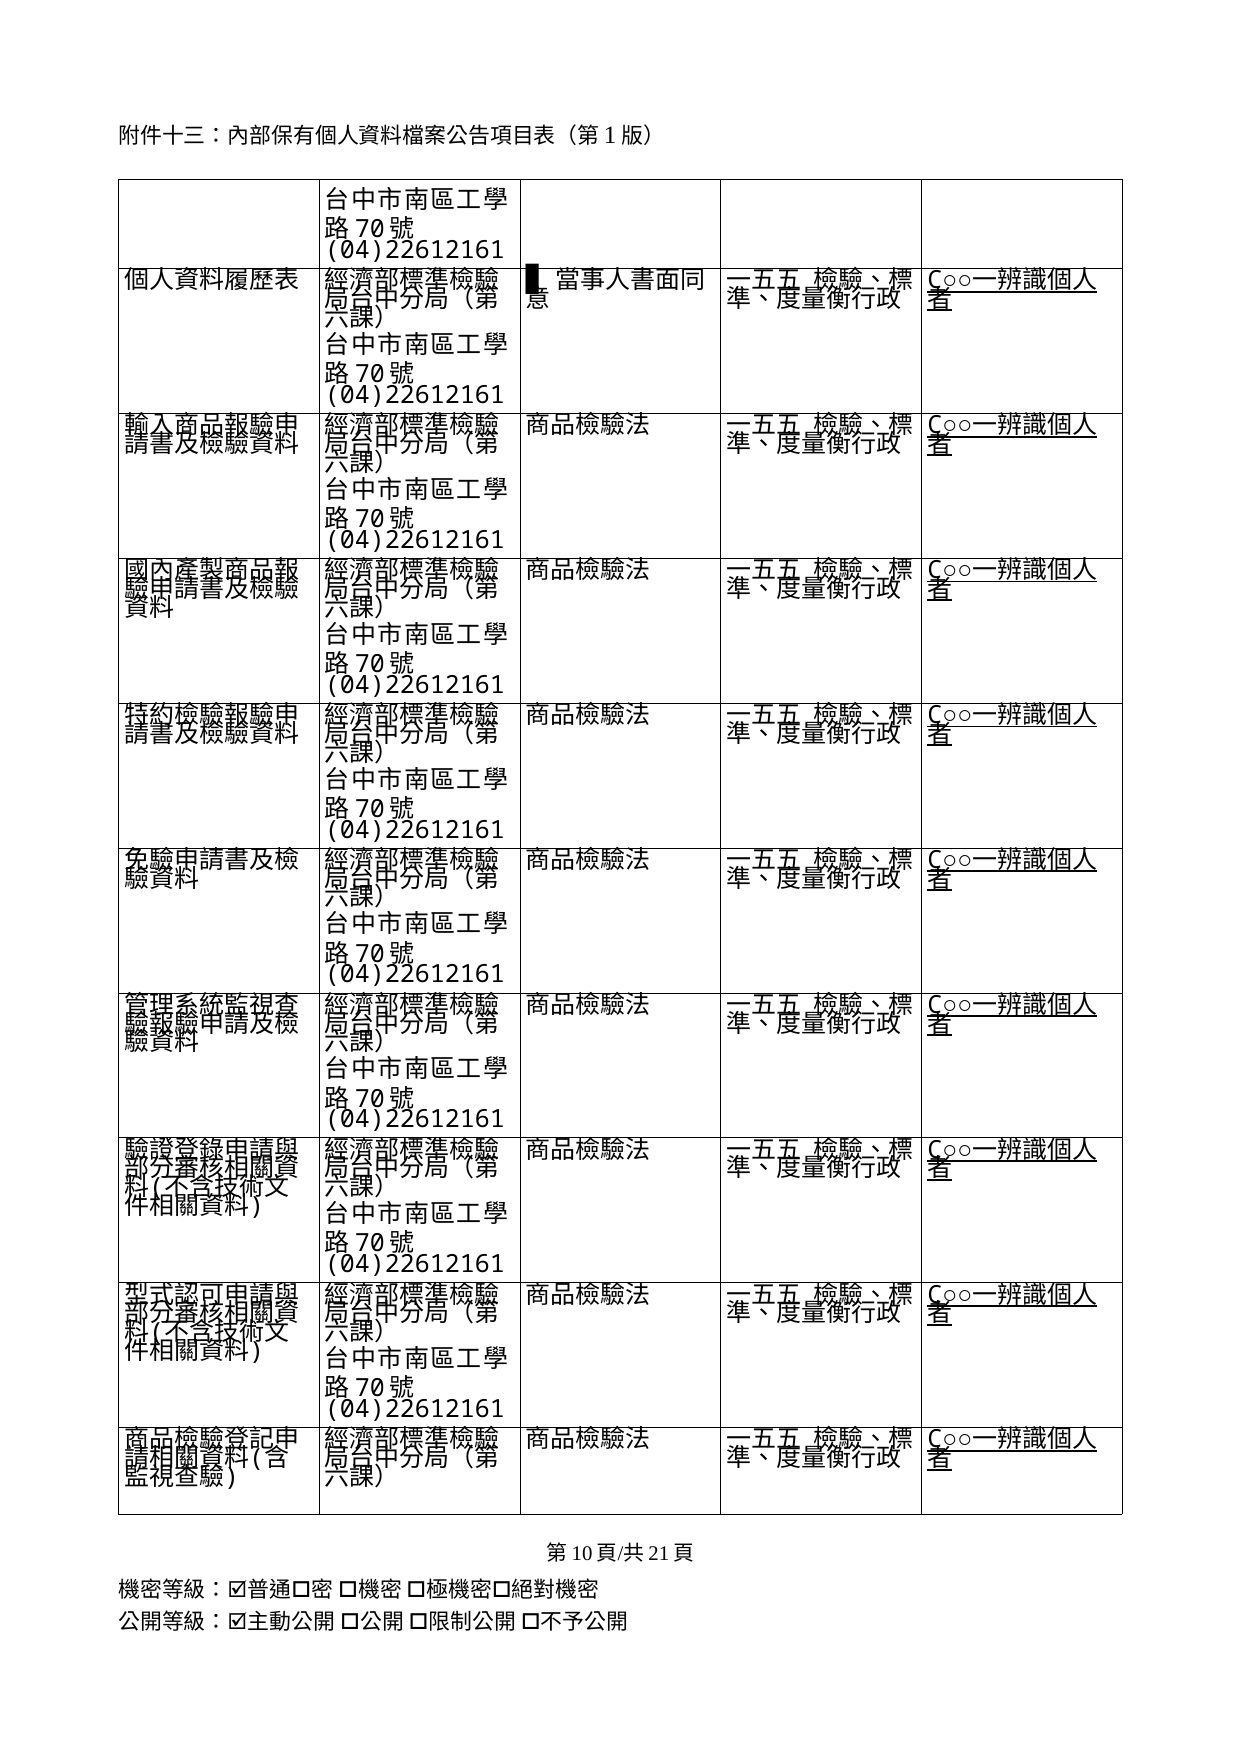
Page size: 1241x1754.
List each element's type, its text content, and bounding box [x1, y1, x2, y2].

table_cell 驗證登錄申請與部分審核相關資料(不含技術文件相關資料) [119, 1138, 319, 1282]
table_cell 國內產製商品報驗申請書及檢驗資料 [119, 559, 319, 703]
table_cell C○○一辨識個人者 [922, 994, 1122, 1137]
table_cell 一五五 檢驗、標準、度量衡行政 [721, 414, 921, 558]
table_cell 經濟部標準檢驗局台中分局（第六課） 台中市南區工學路70號 (04)22612161 [320, 269, 520, 413]
table_cell 商品檢驗法 [521, 849, 720, 992]
table_cell 台中市南區工學路70號 (04)22612161 [320, 180, 520, 268]
table_cell C○○一辨識個人者 [922, 269, 1122, 413]
table_cell 經濟部標準檢驗局台中分局（第六課） 台中市南區工學路70號 (04)22612161 [320, 1138, 520, 1282]
table_cell 一五五 檢驗、標準、度量衡行政 [721, 849, 921, 992]
table_cell C○○一辨識個人者 [922, 849, 1122, 992]
table_cell [721, 180, 921, 268]
table_cell C○○一辨識個人者 [922, 1428, 1122, 1514]
table_cell 商品檢驗法 [521, 994, 720, 1137]
table_cell 經濟部標準檢驗局台中分局（第六課） 台中市南區工學路70號 (04)22612161 [320, 994, 520, 1137]
table_cell C○○一辨識個人者 [922, 1283, 1122, 1427]
table_cell C○○一辨識個人者 [922, 1138, 1122, 1282]
table_cell 經濟部標準檢驗局台中分局（第六課） 台中市南區工學路70號 (04)22612161 [320, 1283, 520, 1427]
table_cell 一五五 檢驗、標準、度量衡行政 [721, 559, 921, 703]
table_cell 商品檢驗法 [521, 414, 720, 558]
table_cell 一五五 檢驗、標準、度量衡行政 [721, 1283, 921, 1427]
table_cell 特約檢驗報驗申請書及檢驗資料 [119, 704, 319, 847]
table_cell 經濟部標準檢驗局台中分局（第六課） 台中市南區工學路70號 (04)22612161 [320, 559, 520, 703]
table_cell [922, 180, 1122, 268]
table_cell ▉ 當事人書面同意 [521, 269, 720, 413]
table_cell C○○一辨識個人者 [922, 414, 1122, 558]
table_cell 一五五 檢驗、標準、度量衡行政 [721, 269, 921, 413]
table_cell 經濟部標準檢驗局台中分局（第六課） [320, 1428, 520, 1514]
table_cell 商品檢驗登記申請相關資料(含監視查驗) [119, 1428, 319, 1514]
table_cell 輸入商品報驗申請書及檢驗資料 [119, 414, 319, 558]
table_cell 經濟部標準檢驗局台中分局（第六課） 台中市南區工學路70號 (04)22612161 [320, 414, 520, 558]
table_cell 一五五 檢驗、標準、度量衡行政 [721, 994, 921, 1137]
table_cell 商品檢驗法 [521, 704, 720, 847]
table_cell 一五五 檢驗、標準、度量衡行政 [721, 1138, 921, 1282]
table_cell 經濟部標準檢驗局台中分局（第六課） 台中市南區工學路70號 (04)22612161 [320, 849, 520, 992]
table_cell 商品檢驗法 [521, 559, 720, 703]
table_cell 一五五 檢驗、標準、度量衡行政 [721, 704, 921, 847]
table_cell 免驗申請書及檢驗資料 [119, 849, 319, 992]
table_cell 商品檢驗法 [521, 1283, 720, 1427]
table_cell 個人資料履歷表 [119, 269, 319, 413]
table_cell 商品檢驗法 [521, 1138, 720, 1282]
table_cell 經濟部標準檢驗局台中分局（第六課） 台中市南區工學路70號 (04)22612161 [320, 704, 520, 847]
table_cell [521, 180, 720, 268]
table_cell 一五五 檢驗、標準、度量衡行政 [721, 1428, 921, 1514]
table_cell 商品檢驗法 [521, 1428, 720, 1514]
table_cell 型式認可申請與部分審核相關資料(不含技術文件相關資料) [119, 1283, 319, 1427]
table_cell [119, 180, 319, 268]
table_cell 管理系統監視查驗報驗申請及檢驗資料 [119, 994, 319, 1137]
table_cell C○○一辨識個人者 [922, 704, 1122, 847]
table_cell C○○一辨識個人者 [922, 559, 1122, 703]
